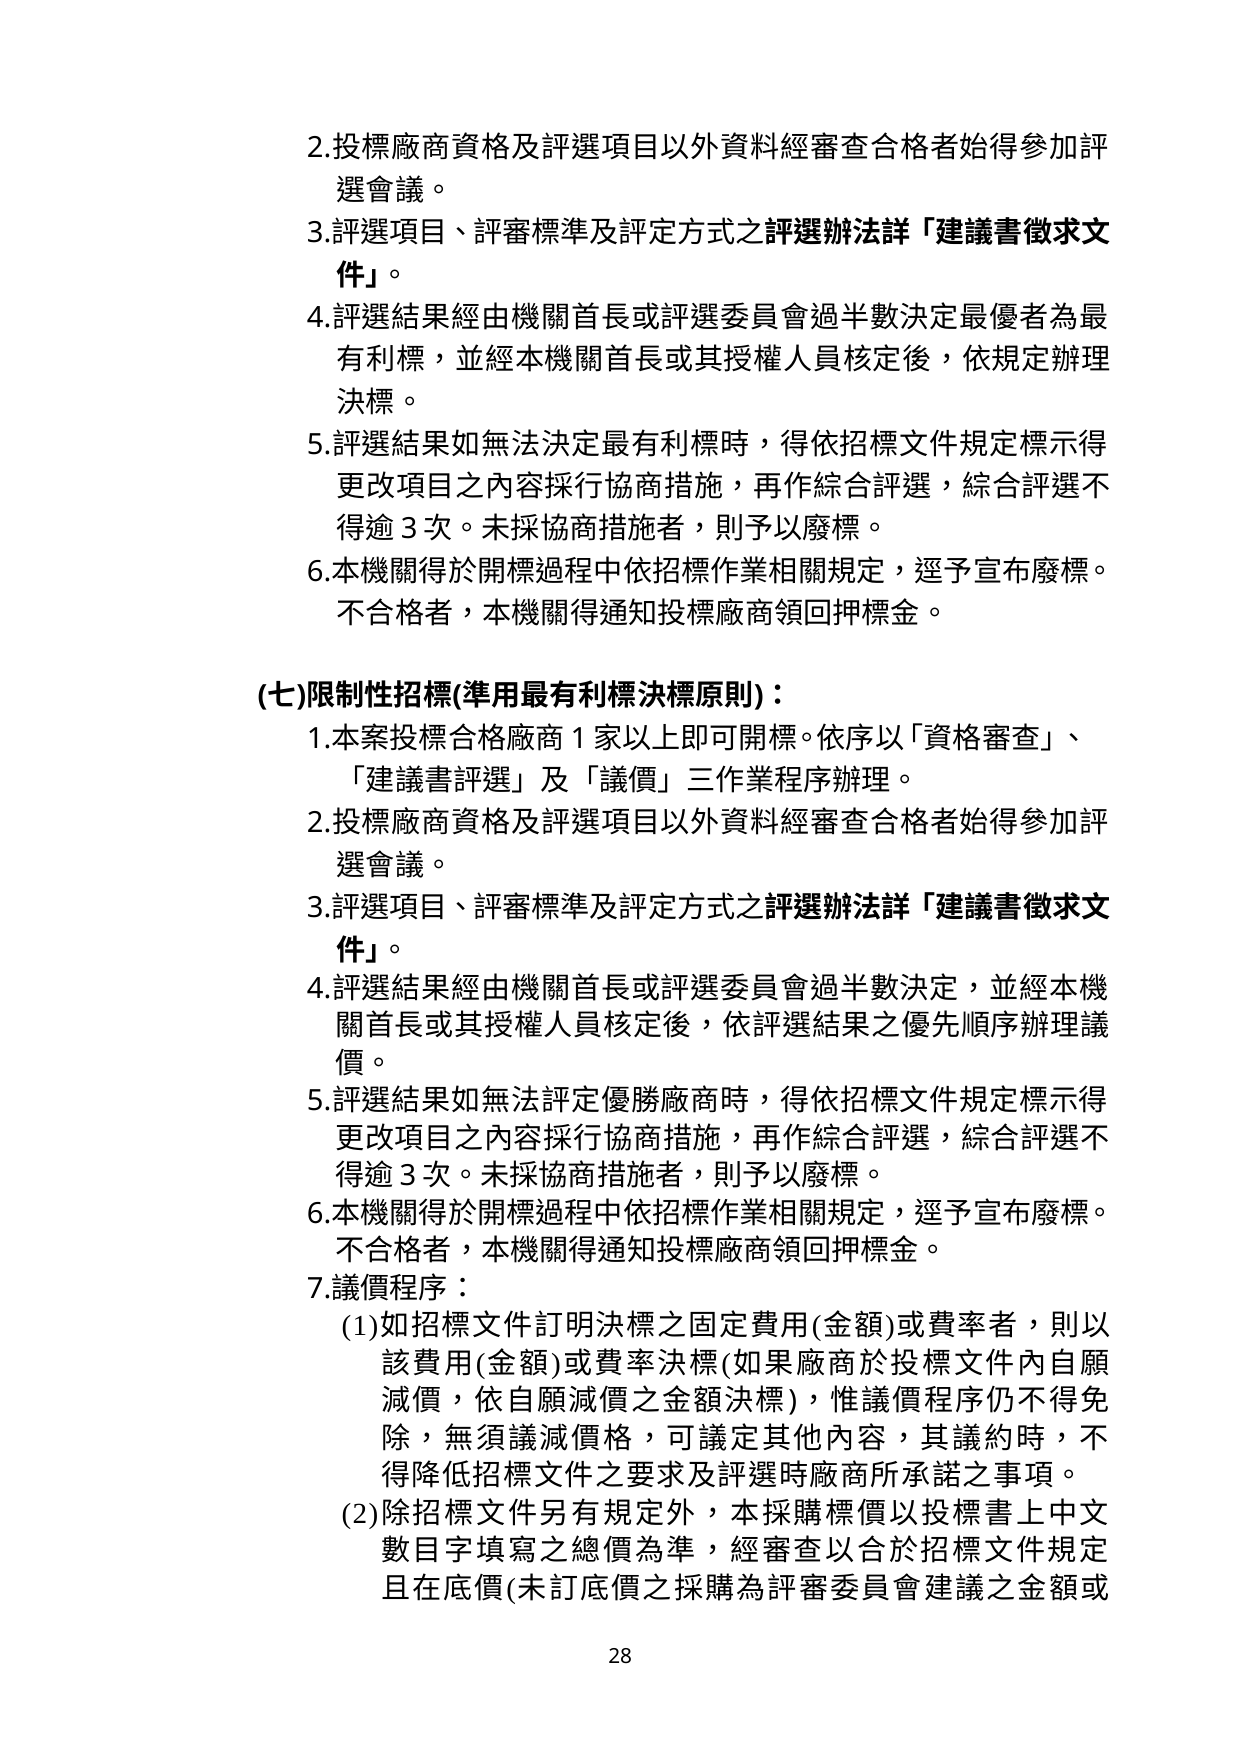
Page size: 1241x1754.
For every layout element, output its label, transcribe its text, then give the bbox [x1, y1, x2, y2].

text (2)除招標文件另有規定外，本採購標價以投標書上中文數目字填寫之總價為準，經審查以合於招標文件規定且在底價(未訂底價之採購為評審委員會建議之金額或預算金額，下同)以內之最低標價廠商，且無採購法第58條「總標價或部分標價偏低，顯不合理，有降低品質，不能誠信履約之虞或其他特殊情形」者，為得標廠商。 [341, 1493, 1110, 1606]
text (1)如招標文件訂明決標之固定費用(金額)或費率者，則以該費用(金額)或費率決標(如果廠商於投標文件內自願減價，依自願減價之金額決標)，惟議價程序仍不得免除，無須議減價格，可議定其他內容，其議約時，不得降低招標文件之要求及評選時廠商所承諾之事項。 [341, 1306, 1110, 1493]
text 3.評選項目、評審標準及評定方式之評選辦法詳「建議書徵求文件」。 [307, 884, 1110, 968]
text 4.評選結果經由機關首長或評選委員會過半數決定，並經本機關首長或其授權人員核定後，依評選結果之優先順序辦理議價。 [307, 968, 1110, 1081]
text 5.評選結果如無法評定優勝廠商時，得依招標文件規定標示得更改項目之內容採行協商措施，再作綜合評選，綜合評選不得逾3次。未採協商措施者，則予以廢標。 [307, 1081, 1110, 1193]
text 7.議價程序： [307, 1268, 1110, 1306]
text 5.評選結果如無法決定最有利標時，得依招標文件規定標示得更改項目之內容採行協商措施，再作綜合評選，綜合評選不得逾3次。未採協商措施者，則予以廢標。 [307, 420, 1110, 547]
text 6.本機關得於開標過程中依招標作業相關規定，逕予宣布廢標。不合格者，本機關得通知投標廠商領回押標金。 [307, 547, 1110, 632]
text (七)限制性招標(準用最有利標決標原則)： [257, 672, 1110, 714]
text 3.評選項目、評審標準及評定方式之評選辦法詳「建議書徵求文件」。 [307, 209, 1110, 293]
text 2.投標廠商資格及評選項目以外資料經審查合格者始得參加評選會議。 [307, 124, 1110, 209]
text 1.本案投標合格廠商1家以上即可開標。依序以「資格審查」、「建議書評選」及「議價」三作業程序辦理。 [307, 714, 1110, 799]
text 6.本機關得於開標過程中依招標作業相關規定，逕予宣布廢標。不合格者，本機關得通知投標廠商領回押標金。 [307, 1193, 1110, 1268]
text 4.評選結果經由機關首長或評選委員會過半數決定最優者為最有利標，並經本機關首長或其授權人員核定後，依規定辦理決標。 [307, 293, 1110, 420]
text 2.投標廠商資格及評選項目以外資料經審查合格者始得參加評選會議。 [307, 799, 1110, 884]
